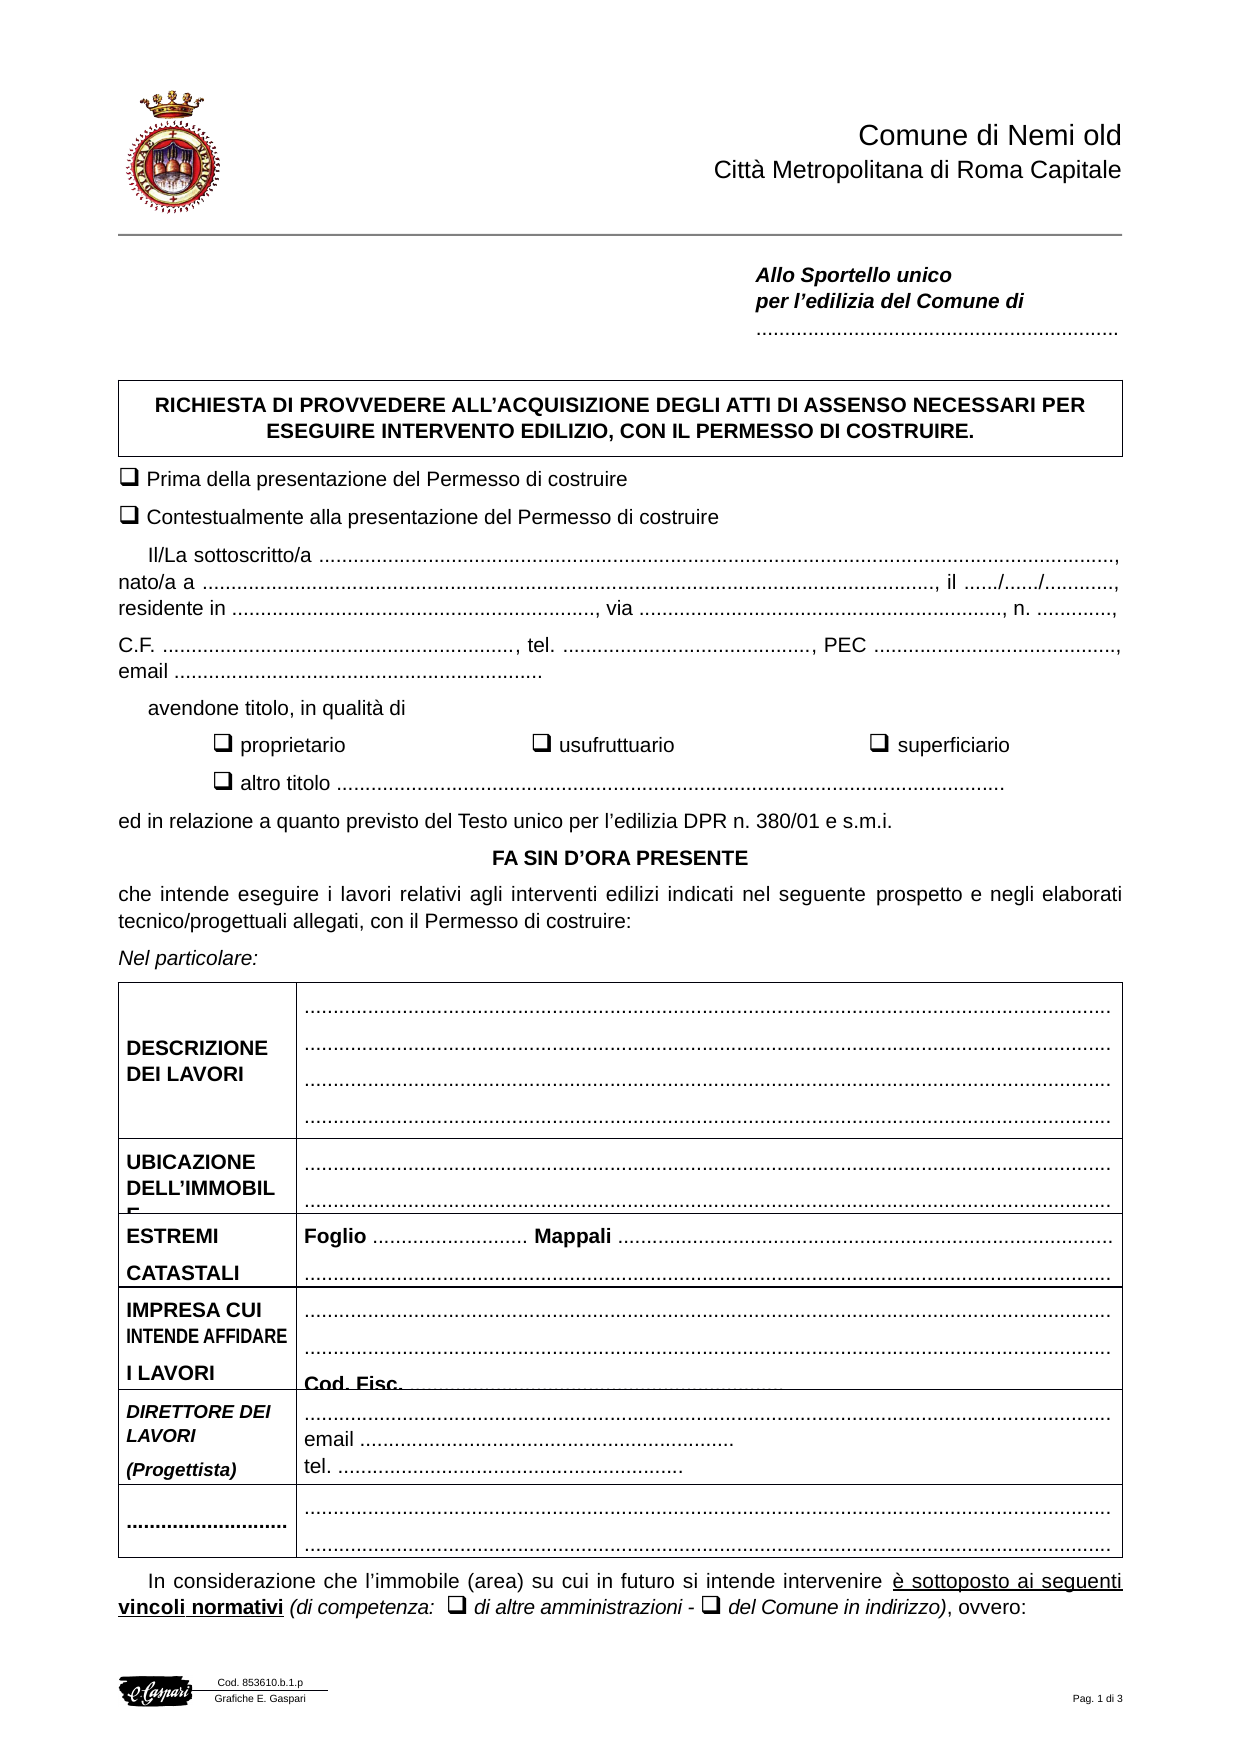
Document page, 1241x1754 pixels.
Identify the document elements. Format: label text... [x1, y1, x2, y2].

text  Prima della presentazione del Permesso di costruire [118, 467, 1122, 492]
text Città Metropolitana di Roma Capitale [224, 155, 1122, 184]
picture [122, 87, 224, 219]
text per l’edilizia del Comune di [756, 289, 1122, 313]
text avendone titolo, in qualità di [118, 696, 1122, 720]
text In considerazione che l’immobile (area) su cui in futuro si intende intervenire è sottoposto ai seguenti vincoli normativi (di competenza:  di altre amministrazioni -  del Comune in indirizzo), ovvero: [118, 1568, 1122, 1620]
table_cell ............................................................................................................................................ ............................................................................................................................................ Cod. Fisc. ................................................................. tel. ................................................... [297, 1288, 1122, 1389]
table_header RICHIESTA DI PROVVEDERE ALL’ACQUISIZIONE DEGLI ATTI DI ASSENSO NECESSARI PER ESEGUIRE INTERVENTO EDILIZIO, CON IL PERMESSO DI COSTRUIRE. [119, 381, 1122, 456]
table_cell ............................ [119, 1485, 296, 1557]
table_header DESCRIZIONE DEI LAVORI [119, 983, 296, 1138]
text  proprietario  usufruttuario  superficiario [118, 732, 1122, 757]
text ............................................................... [756, 316, 1122, 339]
table_cell UBICAZIONE DELL’IMMOBILE [119, 1139, 296, 1212]
text Nel particolare: [118, 945, 1122, 969]
text C.F. ............................................................., tel. ..........................................., PEC .........................................., email ................................................................ [118, 633, 1122, 683]
table_cell ............................................................................................................................................ ............................................................................................................................................ [297, 1485, 1122, 1557]
text Allo Sportello unico [755, 263, 1122, 287]
text Comune di Nemi old [224, 118, 1122, 152]
text che intende eseguire i lavori relativi agli interventi edilizi indicati nel seguente prospetto e negli elaborati tecnico/progettuali allegati, con il Permesso di costruire: [118, 882, 1122, 932]
table_cell ESTREMI CATASTALI [119, 1214, 296, 1286]
table_cell ............................................................................................................................................ ............................................................................................................................................ [297, 1139, 1122, 1212]
text FA SIN D’ORA PRESENTE [118, 845, 1122, 869]
text Il/La sottoscritto/a .........................................................................................................................................., nato/a a ..............................................................................................................................., il ....../....../............, residente in ..............................................................., via ..............................................................., n. ............., [118, 543, 1122, 620]
text  altro titolo .................................................................................................................... [118, 771, 1122, 796]
table_cell Foglio ........................... Mappali ...................................................................................... ............................................................................................................................................ [297, 1214, 1122, 1286]
table_cell ............................................................................................................................................ email ................................................................. tel. ............................................................ [297, 1390, 1122, 1483]
table_cell IMPRESA CUI INTENDE AFFIDARE I LAVORI [119, 1288, 296, 1389]
text  Contestualmente alla presentazione del Permesso di costruire [118, 505, 1122, 530]
table_cell DIRETTORE DEI LAVORI (Progettista) [119, 1390, 296, 1483]
picture [118, 1675, 193, 1707]
text ed in relazione a quanto previsto del Testo unico per l’edilizia DPR n. 380/01 e s.m.i. [118, 809, 1122, 833]
table_header ............................................................................................................................................ ............................................................................................................................................ ............................................................................................................................................ ............................................................................................................................................ [297, 983, 1122, 1138]
